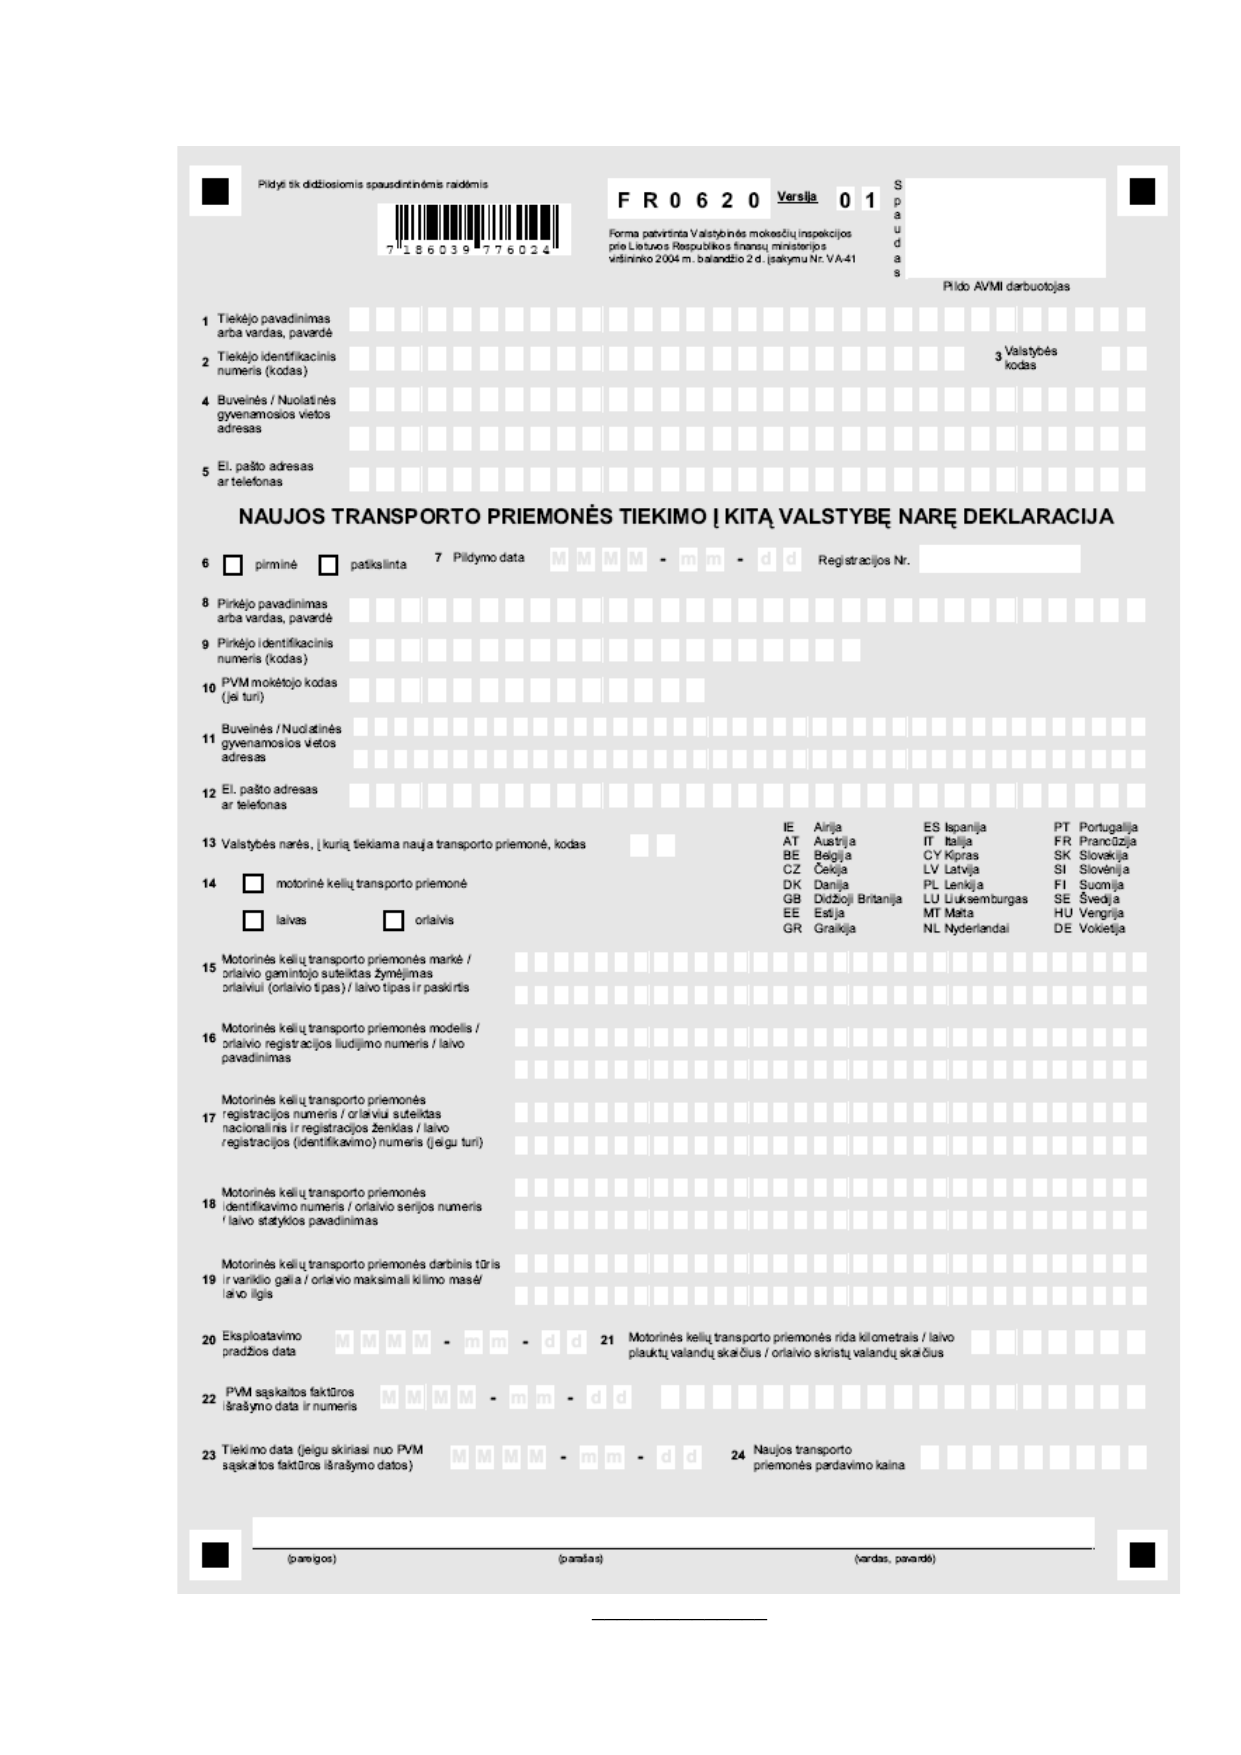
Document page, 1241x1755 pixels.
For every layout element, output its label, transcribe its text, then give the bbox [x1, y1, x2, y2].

text ______________ [177, 1594, 1181, 1622]
